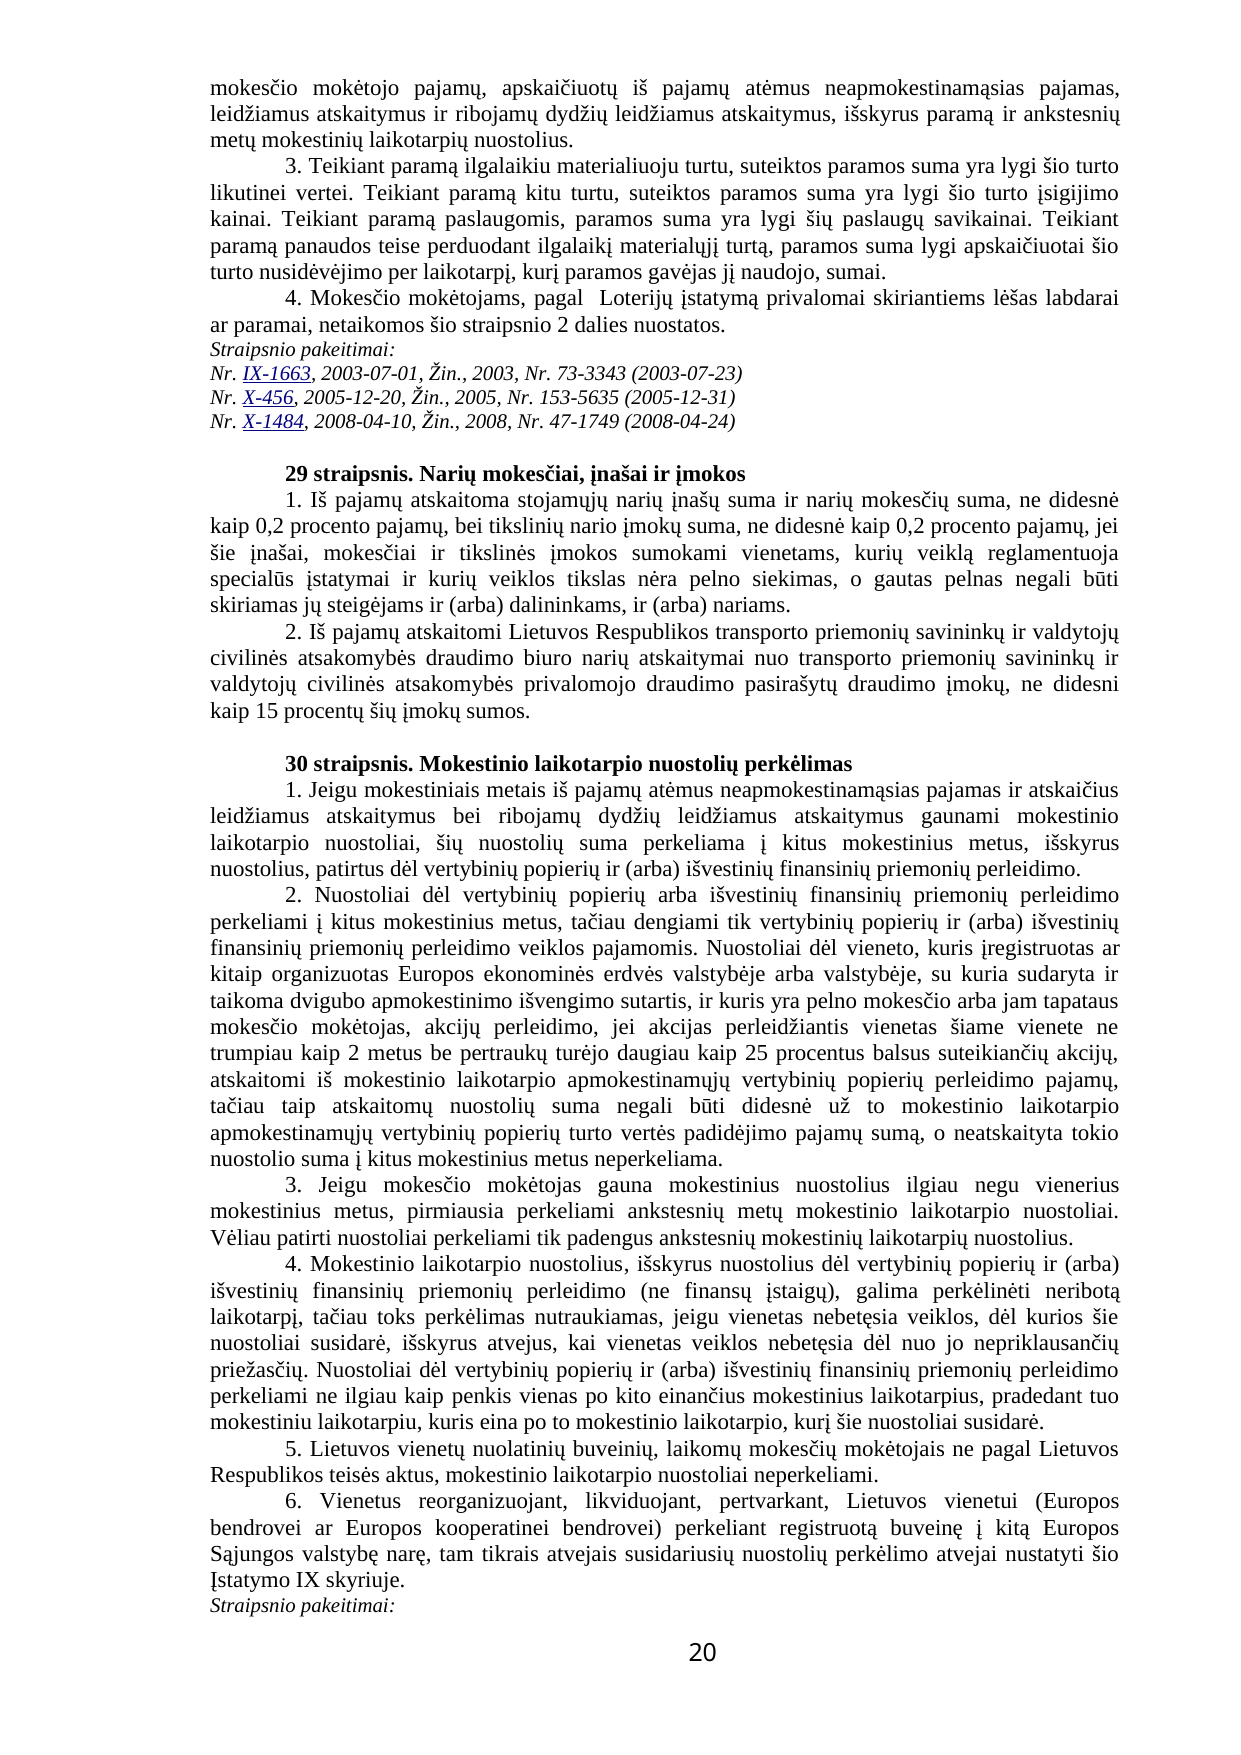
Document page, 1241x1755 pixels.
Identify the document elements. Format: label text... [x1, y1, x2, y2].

text 5. Lietuvos vienetų nuolatinių buveinių, laikomų mokesčių mokėtojais ne pagal Lietuvos Respublikos teisės aktus, mokestinio laikotarpio nuostoliai neperkeliami. [210, 1435, 1120, 1487]
text 29 straipsnis. Narių mokesčiai, įnašai ir įmokos [210, 460, 1120, 486]
text Straipsnio pakeitimai: [210, 1593, 1120, 1617]
text 2. Iš pajamų atskaitomi Lietuvos Respublikos transporto priemonių savininkų ir valdytojų civilinės atsakomybės draudimo biuro narių atskaitymai nuo transporto priemonių savininkų ir valdytojų civilinės atsakomybės privalomojo draudimo pasirašytų draudimo įmokų, ne didesni kaip 15 procentų šių įmokų sumos. [210, 618, 1120, 723]
text 1. Jeigu mokestiniais metais iš pajamų atėmus neapmokestinamąsias pajamas ir atskaičius leidžiamus atskaitymus bei ribojamų dydžių leidžiamus atskaitymus gaunami mokestinio laikotarpio nuostoliai, šių nuostolių suma perkeliama į kitus mokestinius metus, išskyrus nuostolius, patirtus dėl vertybinių popierių ir (arba) išvestinių finansinių priemonių perleidimo. [210, 776, 1120, 881]
text 4. Mokestinio laikotarpio nuostolius, išskyrus nuostolius dėl vertybinių popierių ir (arba) išvestinių finansinių priemonių perleidimo (ne finansų įstaigų), galima perkėlinėti neribotą laikotarpį, tačiau toks perkėlimas nutraukiamas, jeigu vienetas nebetęsia veiklos, dėl kurios šie nuostoliai susidarė, išskyrus atvejus, kai vienetas veiklos nebetęsia dėl nuo jo nepriklausančių priežasčių. Nuostoliai dėl vertybinių popierių ir (arba) išvestinių finansinių priemonių perleidimo perkeliami ne ilgiau kaip penkis vienas po kito einančius mokestinius laikotarpius, pradedant tuo mokestiniu laikotarpiu, kuris eina po to mokestinio laikotarpio, kurį šie nuostoliai susidarė. [210, 1250, 1120, 1435]
text Nr. X-456, 2005-12-20, Žin., 2005, Nr. 153-5635 (2005-12-31) [210, 385, 1120, 409]
text 30 straipsnis. Mokestinio laikotarpio nuostolių perkėlimas [210, 749, 1120, 776]
text 4. Mokesčio mokėtojams, pagal Loterijų įstatymą privalomai skiriantiems lėšas labdarai ar paramai, netaikomos šio straipsnio 2 dalies nuostatos. [210, 284, 1120, 337]
text Nr. IX-1663, 2003-07-01, Žin., 2003, Nr. 73-3343 (2003-07-23) [210, 361, 1120, 385]
text 1. Iš pajamų atskaitoma stojamųjų narių įnašų suma ir narių mokesčių suma, ne didesnė kaip 0,2 procento pajamų, bei tikslinių nario įmokų suma, ne didesnė kaip 0,2 procento pajamų, jei šie įnašai, mokesčiai ir tikslinės įmokos sumokami vienetams, kurių veiklą reglamentuoja specialūs įstatymai ir kurių veiklos tikslas nėra pelno siekimas, o gautas pelnas negali būti skiriamas jų steigėjams ir (arba) dalininkams, ir (arba) nariams. [210, 486, 1120, 618]
text Straipsnio pakeitimai: [210, 337, 1120, 361]
text mokesčio mokėtojo pajamų, apskaičiuotų iš pajamų atėmus neapmokestinamąsias pajamas, leidžiamus atskaitymus ir ribojamų dydžių leidžiamus atskaitymus, išskyrus paramą ir ankstesnių metų mokestinių laikotarpių nuostolius. [210, 73, 1120, 153]
text 3. Teikiant paramą ilgalaikiu materialiuoju turtu, suteiktos paramos suma yra lygi šio turto likutinei vertei. Teikiant paramą kitu turtu, suteiktos paramos suma yra lygi šio turto įsigijimo kainai. Teikiant paramą paslaugomis, paramos suma yra lygi šių paslaugų savikainai. Teikiant paramą panaudos teise perduodant ilgalaikį materialųjį turtą, paramos suma lygi apskaičiuotai šio turto nusidėvėjimo per laikotarpį, kurį paramos gavėjas jį naudojo, sumai. [210, 153, 1120, 284]
text 2. Nuostoliai dėl vertybinių popierių arba išvestinių finansinių priemonių perleidimo perkeliami į kitus mokestinius metus, tačiau dengiami tik vertybinių popierių ir (arba) išvestinių finansinių priemonių perleidimo veiklos pajamomis. Nuostoliai dėl vieneto, kuris įregistruotas ar kitaip organizuotas Europos ekonominės erdvės valstybėje arba valstybėje, su kuria sudaryta ir taikoma dvigubo apmokestinimo išvengimo sutartis, ir kuris yra pelno mokesčio arba jam tapataus mokesčio mokėtojas, akcijų perleidimo, jei akcijas perleidžiantis vienetas šiame vienete ne trumpiau kaip 2 metus be pertraukų turėjo daugiau kaip 25 procentus balsus suteikiančių akcijų, atskaitomi iš mokestinio laikotarpio apmokestinamųjų vertybinių popierių perleidimo pajamų, tačiau taip atskaitomų nuostolių suma negali būti didesnė už to mokestinio laikotarpio apmokestinamųjų vertybinių popierių turto vertės padidėjimo pajamų sumą, o neatskaityta tokio nuostolio suma į kitus mokestinius metus neperkeliama. [210, 881, 1120, 1171]
text 6. Vienetus reorganizuojant, likviduojant, pertvarkant, Lietuvos vienetui (Europos bendrovei ar Europos kooperatinei bendrovei) perkeliant registruotą buveinę į kitą Europos Sąjungos valstybę narę, tam tikrais atvejais susidariusių nuostolių perkėlimo atvejai nustatyti šio Įstatymo IX skyriuje. [210, 1487, 1120, 1593]
text 3. Jeigu mokesčio mokėtojas gauna mokestinius nuostolius ilgiau negu vienerius mokestinius metus, pirmiausia perkeliami ankstesnių metų mokestinio laikotarpio nuostoliai. Vėliau patirti nuostoliai perkeliami tik padengus ankstesnių mokestinių laikotarpių nuostolius. [210, 1171, 1120, 1250]
text Nr. X-1484, 2008-04-10, Žin., 2008, Nr. 47-1749 (2008-04-24) [210, 409, 1120, 433]
